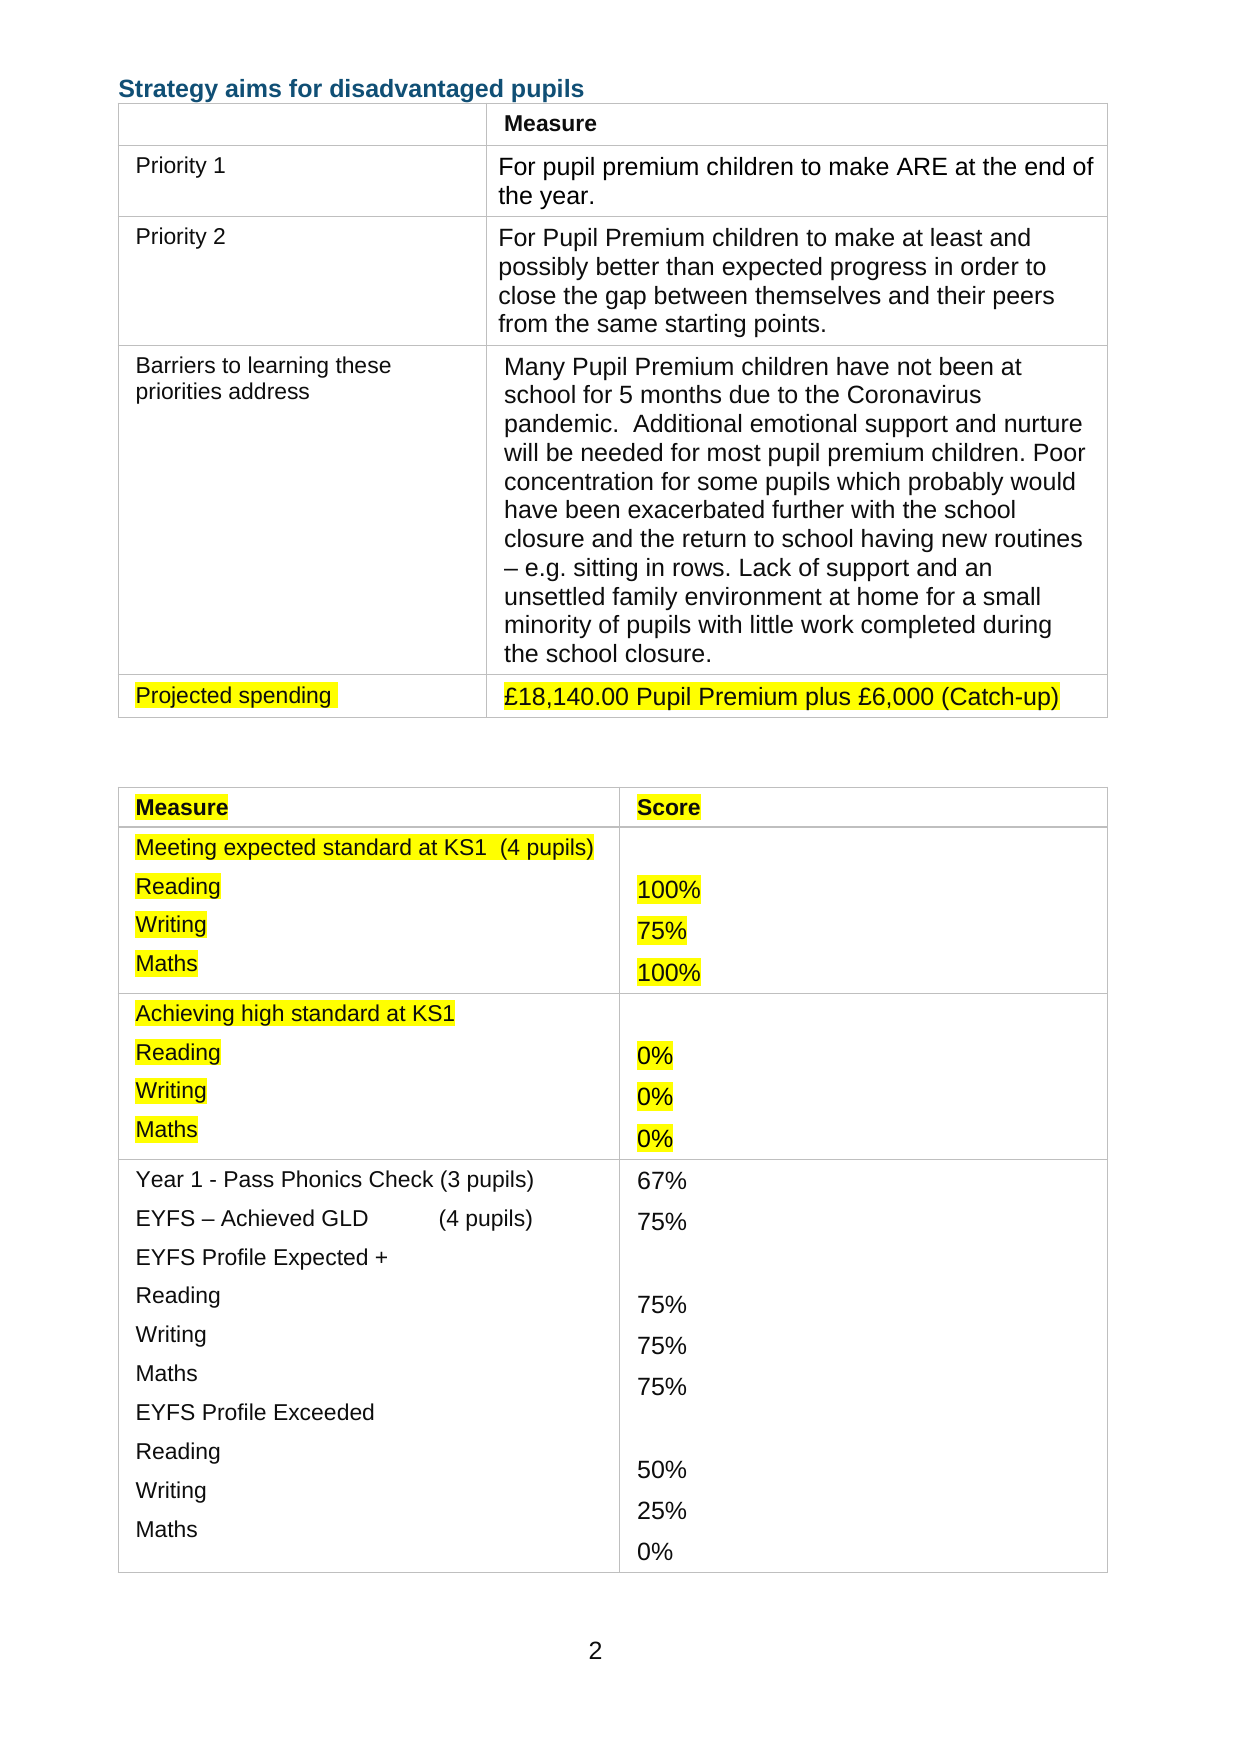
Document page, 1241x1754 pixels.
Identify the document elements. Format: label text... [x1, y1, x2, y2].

table_header Measure [119, 788, 619, 826]
table_cell Many Pupil Premium children have not been at school for 5 months due to the Coronavirus pandemic. Additional emotional support and nurture will be needed for most pupil premium children. Poor concentration for some pupils which probably would have been exacerbated further with the school closure and the return to school having new routines – e.g. sitting in rows. Lack of support and an unsettled family environment at home for a small minority of pupils with little work completed during the school closure. [487, 346, 1107, 674]
table_cell Projected spending [119, 675, 486, 717]
subtitle Strategy aims for disadvantaged pupils [118, 74, 1107, 103]
table_header Score [620, 788, 1107, 826]
table_cell Achieving high standard at KS1 Reading Writing Maths [119, 994, 619, 1158]
table_cell Year 1 - Pass Phonics Check (3 pupils) EYFS – Achieved GLD (4 pupils) EYFS Profile Expected + Reading Writing Maths EYFS Profile Exceeded Reading Writing Maths [119, 1160, 619, 1572]
table_header Measure [487, 104, 1107, 145]
table_cell Priority 2 [119, 217, 486, 344]
table_cell For pupil premium children to make ARE at the end of the year. [487, 146, 1107, 216]
table_cell 67% 75% 75% 75% 75% 50% 25% 0% [620, 1160, 1107, 1572]
table_header [119, 104, 486, 145]
table_cell Meeting expected standard at KS1 (4 pupils) Reading Writing Maths [119, 828, 619, 992]
table_cell £18,140.00 Pupil Premium plus £6,000 (Catch-up) [487, 675, 1107, 717]
table_cell 0% 0% 0% [620, 994, 1107, 1158]
table_cell 100% 75% 100% [620, 828, 1107, 992]
table_cell For Pupil Premium children to make at least and possibly better than expected progress in order to close the gap between themselves and their peers from the same starting points. [487, 217, 1107, 344]
table_cell Priority 1 [119, 146, 486, 216]
table_cell Barriers to learning these priorities address [119, 346, 486, 674]
